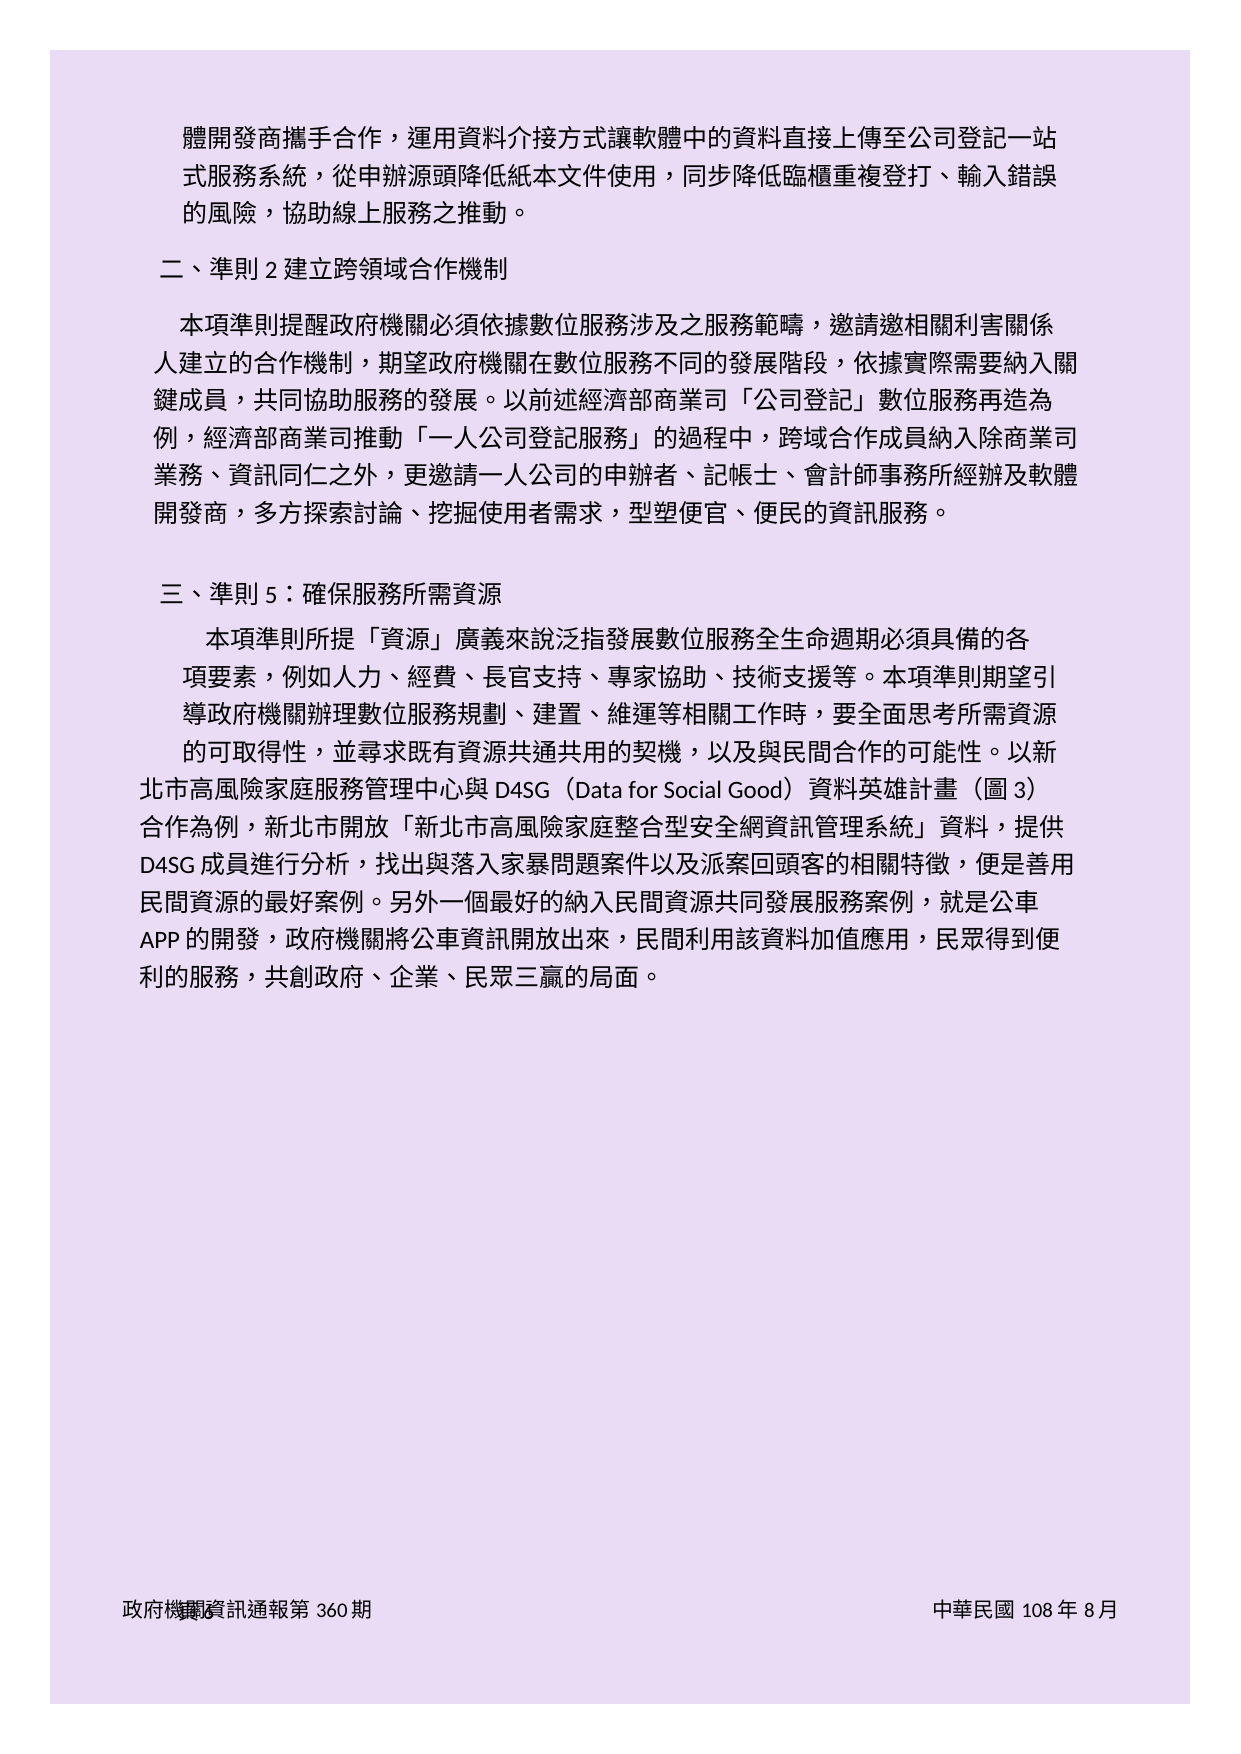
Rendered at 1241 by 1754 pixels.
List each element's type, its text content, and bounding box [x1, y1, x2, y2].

text APP的開發，政府機關將公車資訊開放出來，民間利用該資料加值應用，民眾得到便 [89, 919, 1152, 956]
text 本項準則所提「資源」廣義來說泛指發展數位服務全生命週期必須具備的各 [89, 619, 1152, 656]
text 體開發商攜手合作，運用資料介接方式讓軟體中的資料直接上傳至公司登記一站 [89, 118, 1152, 156]
text 的可取得性，並尋求既有資源共通共用的契機，以及與民間合作的可能性。以新 [89, 731, 1152, 769]
text 業務、資訊同仁之外，更邀請一人公司的申辦者、記帳士、會計師事務所經辦及軟體 [89, 455, 1152, 492]
text 民間資源的最好案例。另外一個最好的納入民間資源共同發展服務案例，就是公車 [89, 881, 1152, 919]
text 導政府機關辦理數位服務規劃、建置、維運等相關工作時，要全面思考所需資源 [89, 694, 1152, 731]
text 項要素，例如人力、經費、長官支持、專家協助、技術支援等。本項準則期望引 [89, 656, 1152, 694]
text 鍵成員，共同協助服務的發展。以前述經濟部商業司「公司登記」數位服務再造為 [89, 380, 1152, 417]
text 三、準則5：確保服務所需資源 [89, 574, 1152, 612]
text 的風險，協助線上服務之推動。 [89, 193, 1152, 231]
text 二、準則2 建立跨領域合作機制 [89, 249, 1152, 287]
text 開發商，多方探索討論、挖掘使用者需求，型塑便官、便民的資訊服務。 [89, 492, 1152, 530]
text 北市高風險家庭服務管理中心與D4SG（Data for Social Good）資料英雄計畫（圖3） [89, 769, 1152, 806]
text 本項準則提醒政府機關必須依據數位服務涉及之服務範疇，邀請邀相關利害關係 [89, 305, 1152, 342]
text 利的服務，共創政府、企業、民眾三贏的局面。 [89, 956, 1152, 994]
text D4SG成員進行分析，找出與落入家暴問題案件以及派案回頭客的相關特徵，便是善用 [89, 844, 1152, 881]
text 合作為例，新北市開放「新北市高風險家庭整合型安全網資訊管理系統」資料，提供 [89, 806, 1152, 844]
text 人建立的合作機制，期望政府機關在數位服務不同的發展階段，依據實際需要納入關 [89, 342, 1152, 380]
text 式服務系統，從申辦源頭降低紙本文件使用，同步降低臨櫃重複登打、輸入錯誤 [89, 156, 1152, 193]
text 例，經濟部商業司推動「一人公司登記服務」的過程中，跨域合作成員納入除商業司 [89, 417, 1152, 455]
